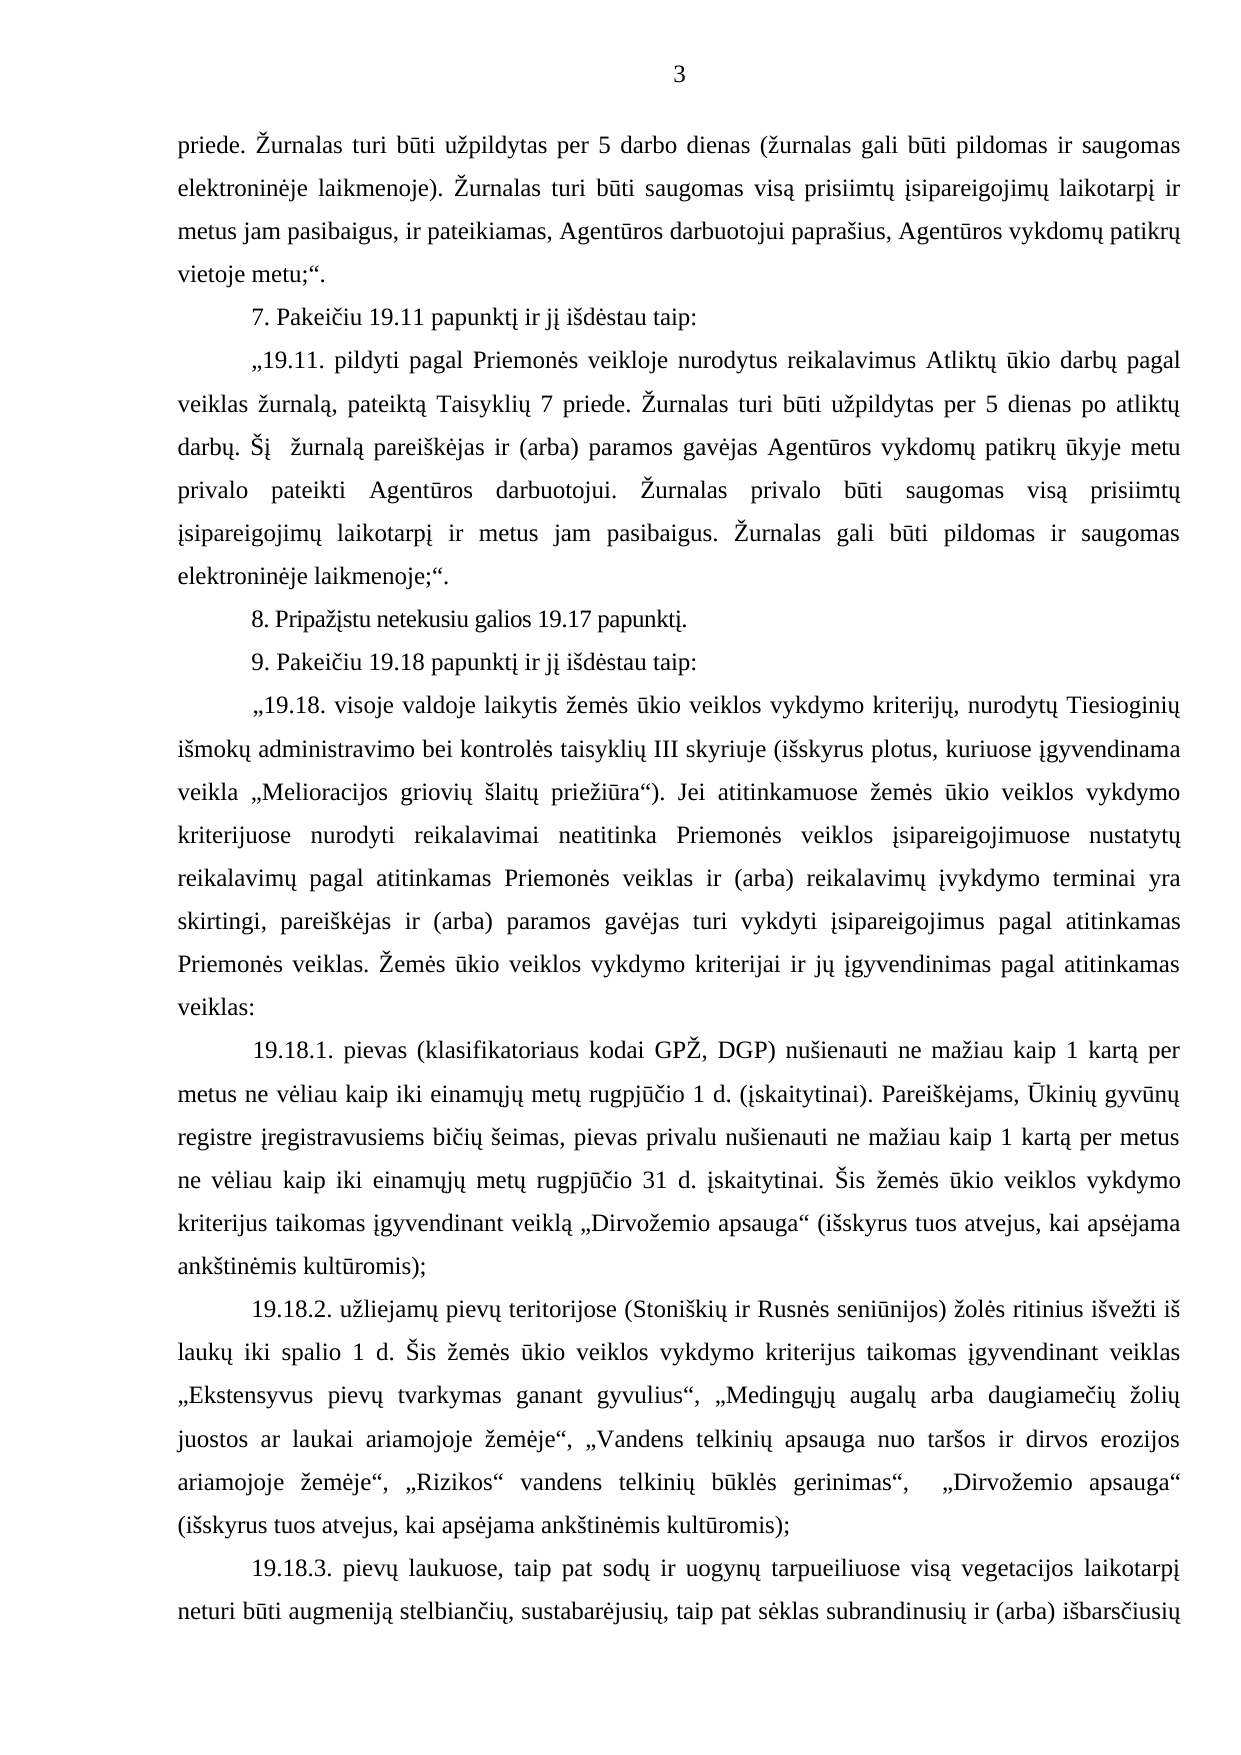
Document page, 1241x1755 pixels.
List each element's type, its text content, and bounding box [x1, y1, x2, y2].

text 9. Pakeičiu 19.18 papunktį ir jį išdėstau taip: [177, 647, 1181, 676]
text 8. Pripažįstu netekusiu galios 19.17 papunktį. [177, 604, 1181, 633]
text „19.11. pildyti pagal Priemonės veikloje nurodytus reikalavimus Atliktų ūkio darbų pagal veiklas žurnalą, pateiktą Taisyklių 7 priede. Žurnalas turi būti užpildytas per 5 dienas po atliktų darbų. Šį žurnalą pareiškėjas ir (arba) paramos gavėjas Agentūros vykdomų patikrų ūkyje metu privalo pateikti Agentūros darbuotojui. Žurnalas privalo būti saugomas visą prisiimtų įsipareigojimų laikotarpį ir metus jam pasibaigus. Žurnalas gali būti pildomas ir saugomas elektroninėje laikmenoje;“. [177, 346, 1181, 590]
text 19.18.1. pievas (klasifikatoriaus kodai GPŽ, DGP) nušienauti ne mažiau kaip 1 kartą per metus ne vėliau kaip iki einamųjų metų rugpjūčio 1 d. (įskaitytinai). Pareiškėjams, Ūkinių gyvūnų registre įregistravusiems bičių šeimas, pievas privalu nušienauti ne mažiau kaip 1 kartą per metus ne vėliau kaip iki einamųjų metų rugpjūčio 31 d. įskaitytinai. Šis žemės ūkio veiklos vykdymo kriterijus taikomas įgyvendinant veiklą „Dirvožemio apsauga“ (išskyrus tuos atvejus, kai apsėjama ankštinėmis kultūromis); [177, 1036, 1181, 1280]
text 7. Pakeičiu 19.11 papunktį ir jį išdėstau taip: [177, 302, 1181, 331]
text 19.18.2. užliejamų pievų teritorijose (Stoniškių ir Rusnės seniūnijos) žolės ritinius išvežti iš laukų iki spalio 1 d. Šis žemės ūkio veiklos vykdymo kriterijus taikomas įgyvendinant veiklas „Ekstensyvus pievų tvarkymas ganant gyvulius“, „Medingųjų augalų arba daugiamečių žolių juostos ar laukai ariamojoje žemėje“, „Vandens telkinių apsauga nuo taršos ir dirvos erozijos ariamojoje žemėje“, „Rizikos“ vandens telkinių būklės gerinimas“, „Dirvožemio apsauga“ (išskyrus tuos atvejus, kai apsėjama ankštinėmis kultūromis); [177, 1294, 1181, 1539]
text priede. Žurnalas turi būti užpildytas per 5 darbo dienas (žurnalas gali būti pildomas ir saugomas elektroninėje laikmenoje). Žurnalas turi būti saugomas visą prisiimtų įsipareigojimų laikotarpį ir metus jam pasibaigus, ir pateikiamas, Agentūros darbuotojui paprašius, Agentūros vykdomų patikrų vietoje metu;“. [177, 130, 1181, 288]
text „19.18. visoje valdoje laikytis žemės ūkio veiklos vykdymo kriterijų, nurodytų Tiesioginių išmokų administravimo bei kontrolės taisyklių III skyriuje (išskyrus plotus, kuriuose įgyvendinama veikla „Melioracijos griovių šlaitų priežiūra“). Jei atitinkamuose žemės ūkio veiklos vykdymo kriterijuose nurodyti reikalavimai neatitinka Priemonės veiklos įsipareigojimuose nustatytų reikalavimų pagal atitinkamas Priemonės veiklas ir (arba) reikalavimų įvykdymo terminai yra skirtingi, pareiškėjas ir (arba) paramos gavėjas turi vykdyti įsipareigojimus pagal atitinkamas Priemonės veiklas. Žemės ūkio veiklos vykdymo kriterijai ir jų įgyvendinimas pagal atitinkamas veiklas: [177, 691, 1181, 1021]
text 19.18.3. pievų laukuose, taip pat sodų ir uogynų tarpueiliuose visą vegetacijos laikotarpį neturi būti augmeniją stelbiančių, sustabarėjusių, taip pat sėklas subrandinusių ir (arba) išbarsčiusių [177, 1553, 1181, 1625]
